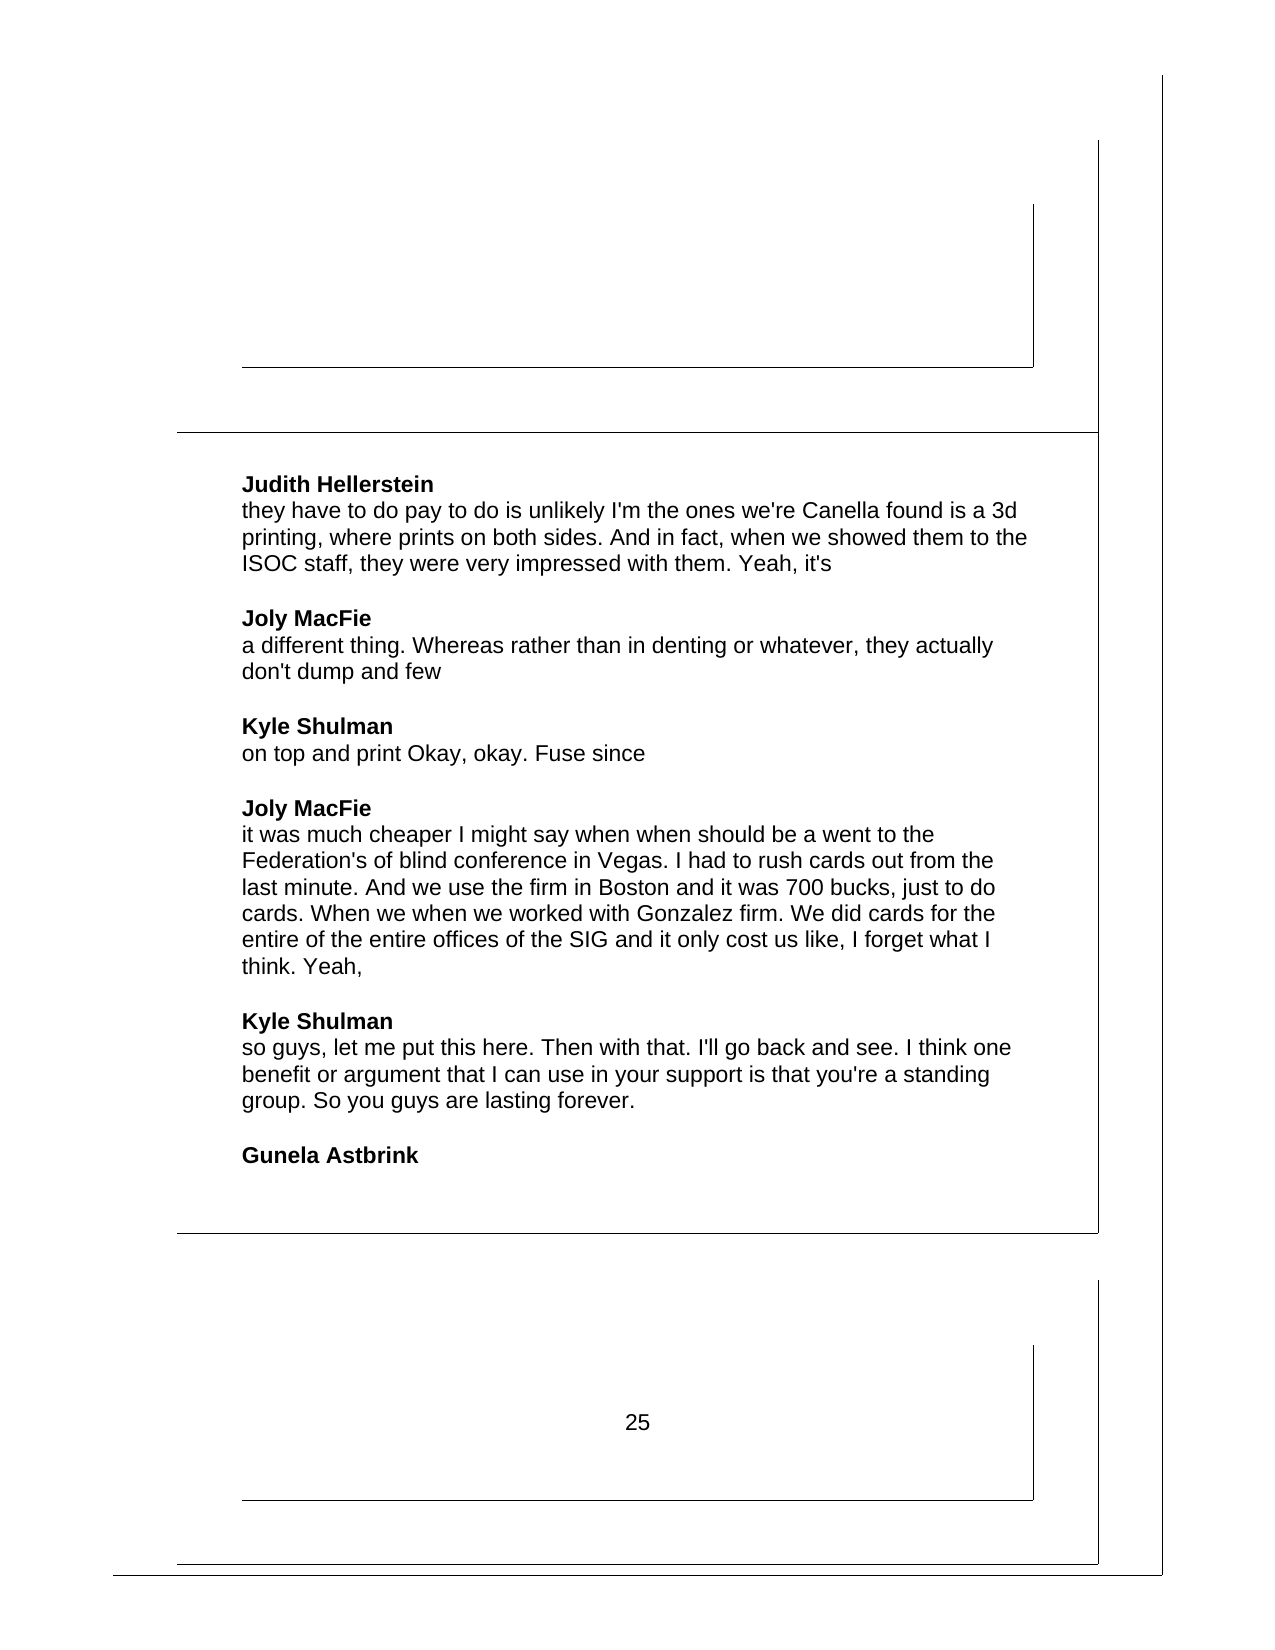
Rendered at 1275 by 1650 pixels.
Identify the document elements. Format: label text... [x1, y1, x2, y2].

text a different thing. Whereas rather than in denting or whatever, they actually don't dump and few [177, 632, 1098, 684]
text Joly MacFie [177, 794, 1098, 821]
text Judith Hellerstein [177, 471, 1098, 497]
text Kyle Shulman [177, 713, 1098, 739]
text Joly MacFie [177, 605, 1098, 632]
text they have to do pay to do is unlikely I'm the ones we're Canella found is a 3d printing, where prints on both sides. And in fact, when we showed them to the ISOC staff, they were very impressed with them. Yeah, it's [177, 497, 1098, 577]
text Gunela Astbrink [177, 1142, 1098, 1233]
text it was much cheaper I might say when when should be a went to the Federation's of blind conference in Vegas. I had to rush cards out from the last minute. And we use the firm in Boston and it was 700 bucks, just to do cards. When we when we worked with Gonzalez firm. We did cards for the entire of the entire offices of the SIG and it only cost us like, I forget what I think. Yeah, [177, 821, 1098, 979]
text Kyle Shulman [177, 1008, 1098, 1034]
text on top and print Okay, okay. Fuse since [177, 739, 1098, 766]
text so guys, let me put this here. Then with that. I'll go back and see. I think one benefit or argument that I can use in your support is that you're a standing group. So you guys are lasting forever. [177, 1034, 1098, 1113]
